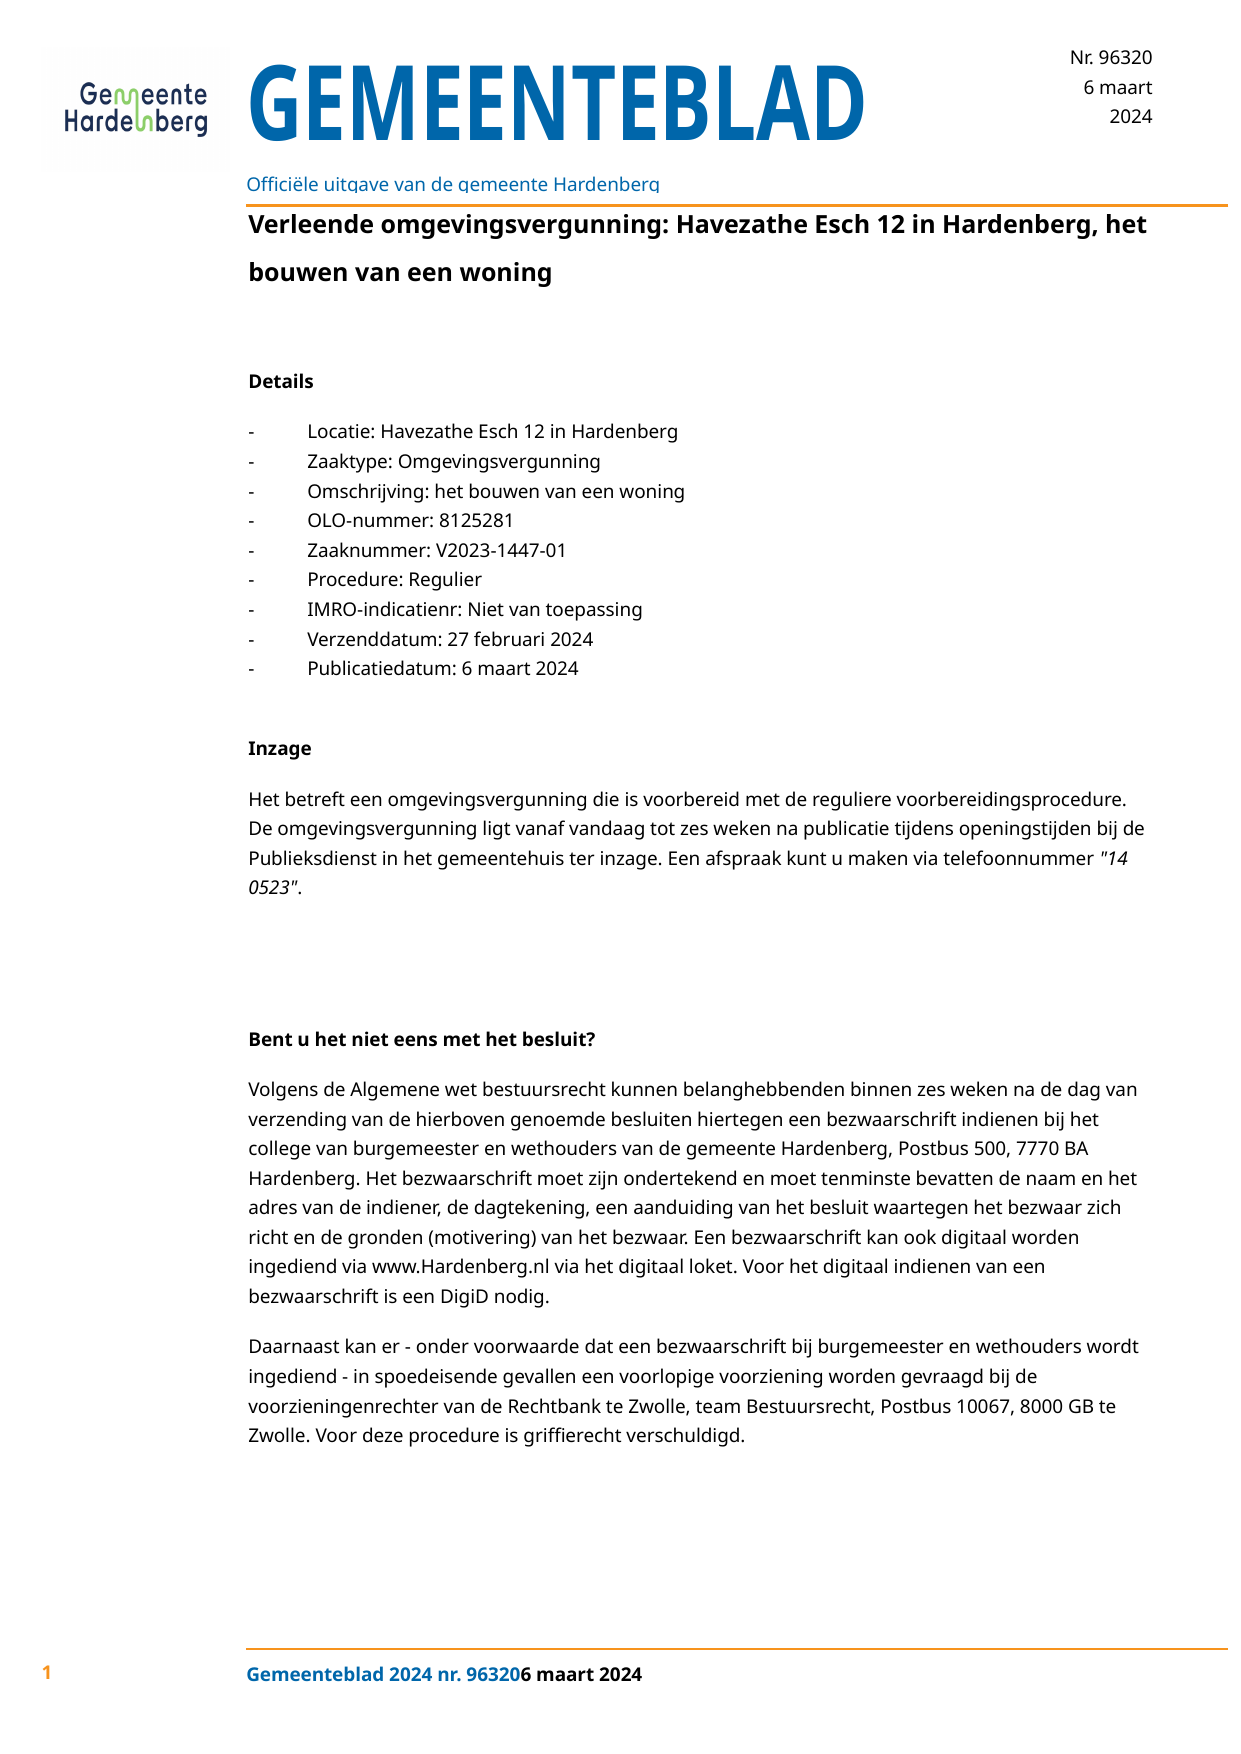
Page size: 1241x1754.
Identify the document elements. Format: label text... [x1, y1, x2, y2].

list Zaaktype: Omgevingsvergunning [248, 448, 1152, 474]
list Procedure: Regulier [248, 567, 1152, 592]
list IMRO-indicatienr: Niet van toepassing [248, 596, 1152, 622]
text Volgens de Algemene wet bestuursrecht kunnen belanghebbenden binnen zes weken na de dag van verzending van de hierboven genoemde besluiten hiertegen een bezwaarschrift indienen bij het college van burgemeester en wethouders van de gemeente Hardenberg, Postbus 500, 7770 BA Hardenberg. Het bezwaarschrift moet zijn ondertekend en moet tenminste bevatten de naam en het adres van de indiener, de dagtekening, een aanduiding van het besluit waartegen het bezwaar zich richt en de gronden (motivering) van het bezwaar. Een bezwaarschrift kan ook digitaal worden ingediend via www.Hardenberg.nl via het digitaal loket. Voor het digitaal indienen van een bezwaarschrift is een DigiD nodig. [248, 1076, 1152, 1309]
list Verzenddatum: 27 februari 2024 [248, 626, 1152, 652]
text Bent u het niet eens met het besluit? [248, 1026, 1152, 1052]
picture [41, 47, 231, 172]
text Inzage [248, 735, 1152, 761]
text Daarnaast kan er - onder voorwaarde dat een bezwaarschrift bij burgemeester en wethouders wordt ingediend - in spoedeisende gevallen een voorlopige voorziening worden gevraagd bij de voorzieningenrechter van de Rechtbank te Zwolle, team Bestuursrecht, Postbus 10067, 8000 GB te Zwolle. Voor deze procedure is griffierecht verschuldigd. [248, 1334, 1152, 1448]
list Locatie: Havezathe Esch 12 in Hardenberg [248, 419, 1152, 444]
list OLO-nummer: 8125281 [248, 507, 1152, 533]
text Het betreft een omgevingsvergunning die is voorbereid met de reguliere voorbereidingsprocedure. De omgevingsvergunning ligt vanaf vandaag tot zes weken na publicatie tijdens openingstijden bij de Publieksdienst in het gemeentehuis ter inzage. Een afspraak kunt u maken via telefoonnummer "14 0523". [248, 786, 1152, 900]
list Publicatiedatum: 6 maart 2024 [248, 655, 1152, 681]
text Details [248, 368, 1152, 394]
text Verleende omgevingsvergunning: Havezathe Esch 12 in Hardenberg, het bouwen van een woning [248, 207, 1152, 288]
list Zaaknummer: V2023-1447-01 [248, 537, 1152, 563]
list Omschrijving: het bouwen van een woning [248, 478, 1152, 504]
